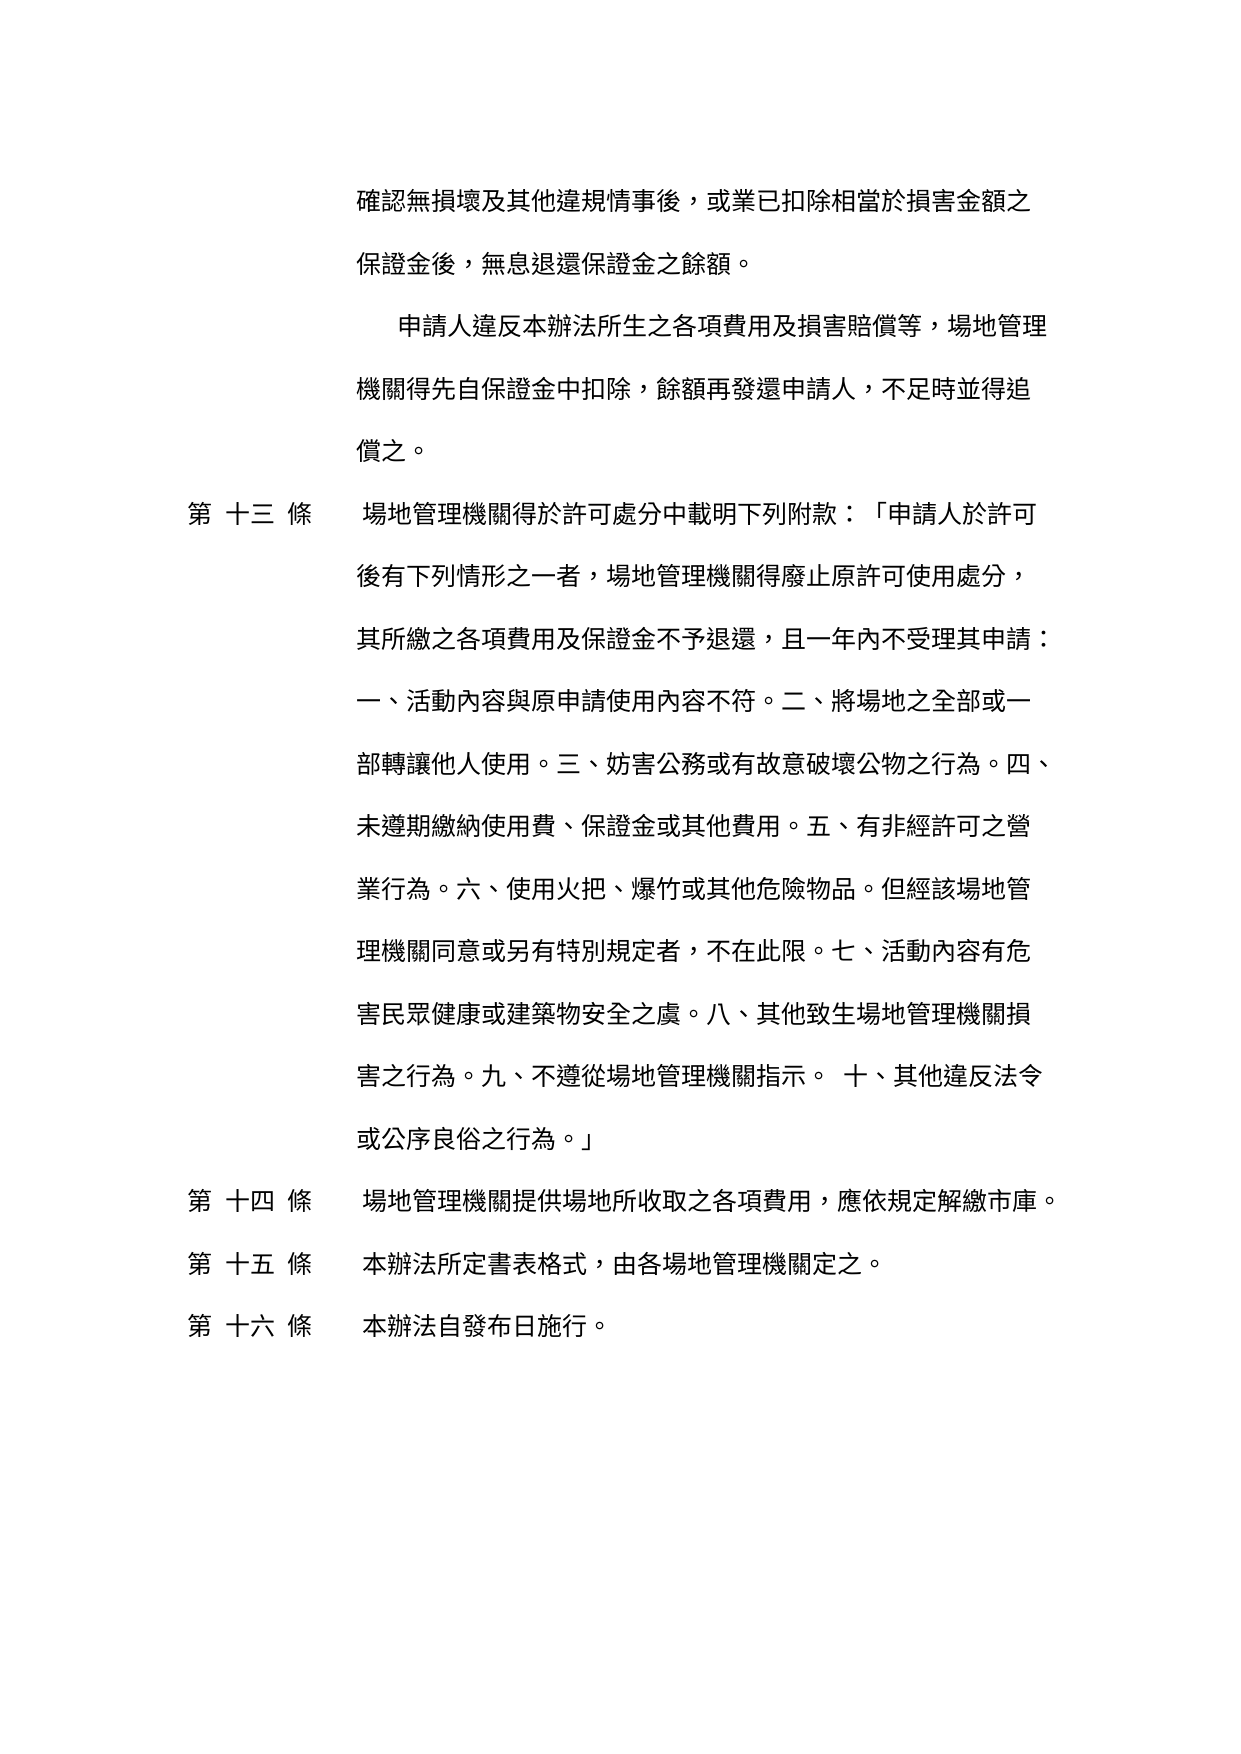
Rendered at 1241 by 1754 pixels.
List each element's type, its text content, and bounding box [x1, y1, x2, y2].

text 第 十六 條 本辦法自發布日施行。 [187, 1283, 1053, 1346]
text 申請人違反本辦法所生之各項費用及損害賠償等，場地管理機關得先自保證金中扣除，餘額再發還申請人，不足時並得追償之。 [187, 283, 1053, 471]
text 第 十五 條 本辦法所定書表格式，由各場地管理機關定之。 [187, 1221, 1053, 1283]
text 第 十三 條 場地管理機關得於許可處分中載明下列附款：「申請人於許可後有下列情形之一者，場地管理機關得廢止原許可使用處分，其所繳之各項費用及保證金不予退還，且一年內不受理其申請：一、活動內容與原申請使用內容不符。二、將場地之全部或一部轉讓他人使用。三、妨害公務或有故意破壞公物之行為。四、未遵期繳納使用費、保證金或其他費用。五、有非經許可之營業行為。六、使用火把、爆竹或其他危險物品。但經該場地管理機關同意或另有特別規定者，不在此限。七、活動內容有危害民眾健康或建築物安全之虞。八、其他致生場地管理機關損害之行為。九、不遵從場地管理機關指示。 十、其他違反法令或公序良俗之行為。」 [187, 471, 1053, 1158]
text 第 十四 條 場地管理機關提供場地所收取之各項費用，應依規定解繳市庫。 [187, 1158, 1053, 1221]
text 第 十二 條 於活動結束後，經場地管理機關派員檢查場地、設備及器材等，確認無損壞及其他違規情事後，或業已扣除相當於損害金額之保證金後，無息退還保證金之餘額。 [169, 158, 1053, 283]
